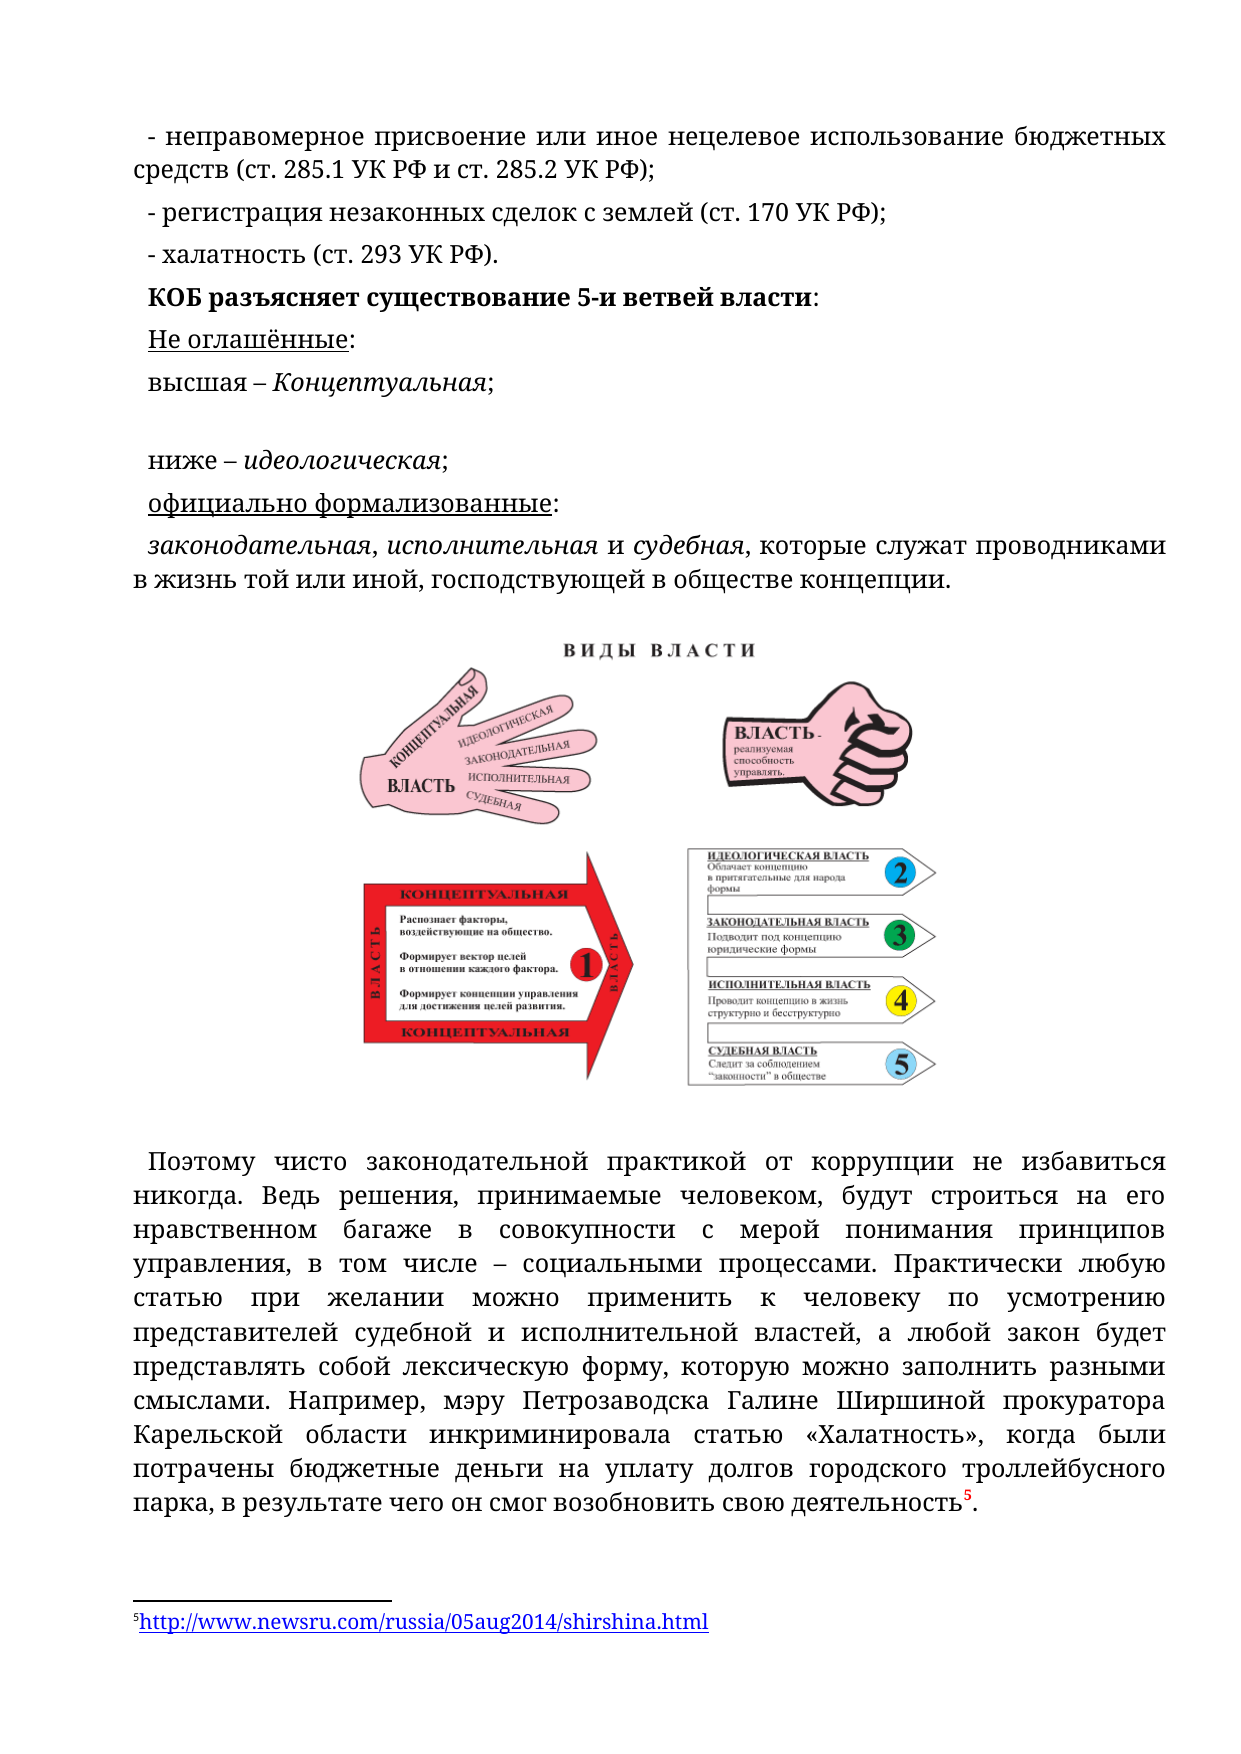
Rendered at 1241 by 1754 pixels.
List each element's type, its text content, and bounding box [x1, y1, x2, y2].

text - регистрация незаконных сделок с землей (ст. 170 УК РФ); [133, 194, 1167, 229]
picture [282, 605, 1032, 1134]
text http://www.newsru.com/russia/05aug2014/shirshina.html [133, 1607, 1167, 1636]
text Поэтому чисто законодательной практикой от коррупции не избавиться никогда. Ведь решения, принимаемые человеком, будут строиться на его нравственном багаже в совокупности с мерой понимания принципов управления, в том числе – социальными процессами. Практически любую статью при желании можно применить к человеку по усмотрению представителей судебной и исполнительной властей, а любой закон будет представлять собой лексическую форму, которую можно заполнить разными смыслами. Например, мэру Петрозаводска Галине Ширшиной прокуратора Карельской области инкриминировала статью «Халатность», когда были потрачены бюджетные деньги на уплату долгов городского троллейбусного парка, в результате чего он смог возобновить свою деятельность. [133, 1144, 1167, 1518]
text законодательная, исполнительная и судебная, которые служат проводниками в жизнь той или иной, господствующей в обществе концепции. [133, 528, 1167, 596]
text КОБ разъясняет существование 5-и ветвей власти: [133, 279, 1167, 313]
text ниже – идеологическая; [133, 443, 1167, 477]
text официально формализованные: [133, 485, 1167, 519]
text - халатность (ст. 293 УК РФ). [133, 237, 1167, 271]
text Не оглашённые: [133, 322, 1167, 356]
text высшая – Концептуальная; [133, 364, 1167, 398]
text - неправомерное присвоение или иное нецелевое использование бюджетных средств (ст. 285.1 УК РФ и ст. 285.2 УК РФ); [133, 118, 1167, 186]
